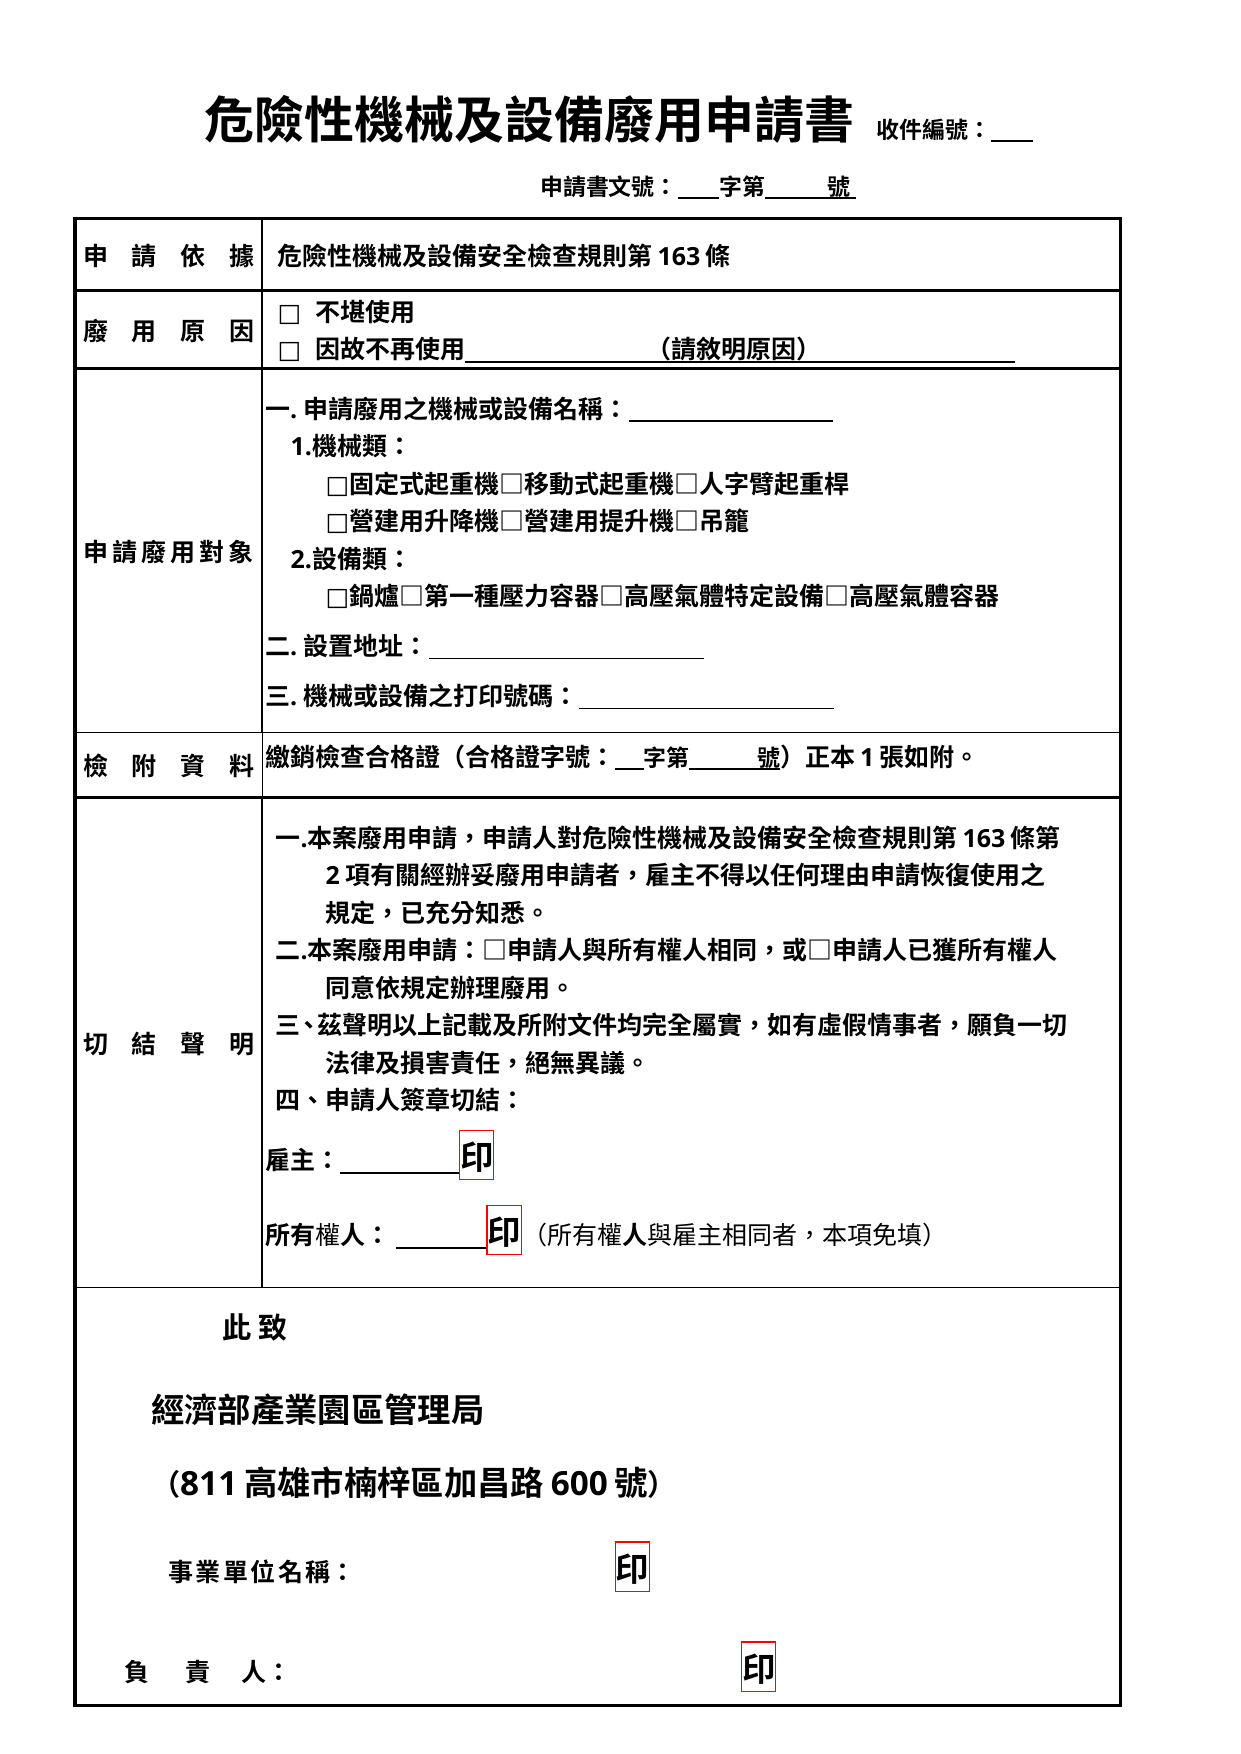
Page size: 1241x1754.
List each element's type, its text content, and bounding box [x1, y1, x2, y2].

table_cell 切結聲明 [77, 799, 261, 1286]
table_cell 繳銷檢查合格證（合格證字號： 字第 號）正本1張如附。 [263, 733, 1119, 796]
table_cell 一. 申請廢用之機械或設備名稱： 1.機械類： □固定式起重機□移動式起重機□人字臂起重桿 □營建用升降機□營建用提升機□吊籠 2.設備類： □鍋爐□第一種壓力容器□高壓氣體特定設備□高壓氣體容器 二. 設置地址： 三. 機械或設備之打印號碼： [263, 370, 1119, 732]
table_cell 廢用原因 [77, 292, 261, 367]
table_cell 檢附資料 [77, 733, 262, 796]
table_cell 申請廢用對象 [77, 370, 261, 732]
table_cell 申請依據 [77, 220, 261, 288]
table_header 危險性機械及設備廢用申請書 收件編號： 申請書文號： 字第 號 [75, 67, 1120, 217]
table_cell 一.本案廢用申請，申請人對危險性機械及設備安全檢查規則第163條第2項有關經辦妥廢用申請者，雇主不得以任何理由申請恢復使用之規定，已充分知悉。 二.本案廢用申請：□申請人與所有權人相同，或□申請人已獲所有權人同意依規定辦理廢用。 三、茲聲明以上記載及所附文件均完全屬實，如有虛假情事者，願負一切法律及損害責任，絕無異議。 四、申請人簽章切結： 雇主： 印 所有權人： 印（所有權人與雇主相同者，本項免填） [263, 799, 1119, 1286]
table_cell 不堪使用 因故不再使用 （請敘明原因） [263, 292, 1119, 367]
table_cell 此 致 經濟部產業園區管理局 （811高雄市楠梓區加昌路600號） 事業單位名稱： 印 負 責 人： 印 [77, 1288, 1119, 1704]
table_cell 危險性機械及設備安全檢查規則第163條 [263, 220, 1119, 288]
